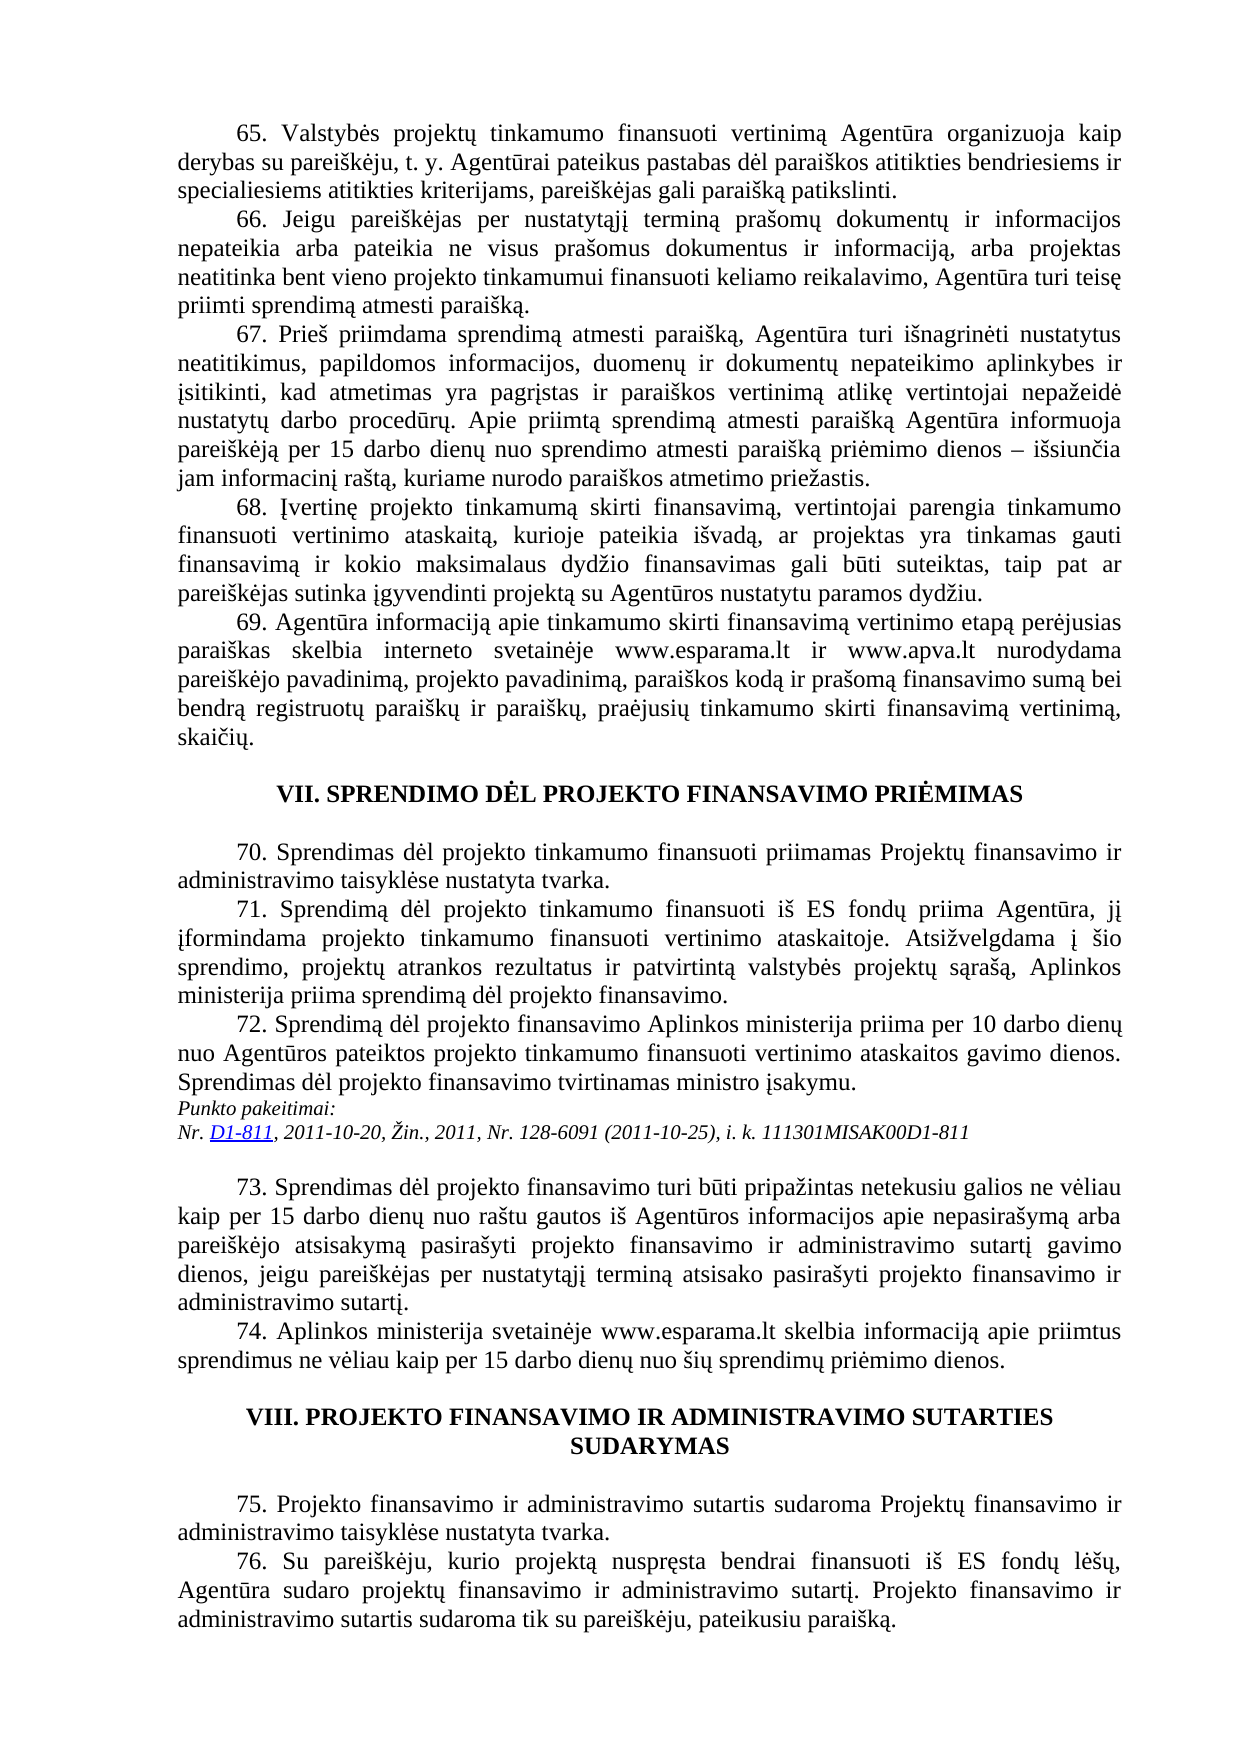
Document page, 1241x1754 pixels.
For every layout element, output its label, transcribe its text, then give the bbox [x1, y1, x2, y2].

text 74. Aplinkos ministerija svetainėje www.esparama.lt skelbia informaciją apie priimtus sprendimus ne vėliau kaip per 15 darbo dienų nuo šių sprendimų priėmimo dienos. [177, 1316, 1122, 1374]
text 71. Sprendimą dėl projekto tinkamumo finansuoti iš ES fondų priima Agentūra, jį įformindama projekto tinkamumo finansuoti vertinimo ataskaitoje. Atsižvelgdama į šio sprendimo, projektų atrankos rezultatus ir patvirtintą valstybės projektų sąrašą, Aplinkos ministerija priima sprendimą dėl projekto finansavimo. [177, 894, 1122, 1009]
text 72. Sprendimą dėl projekto finansavimo Aplinkos ministerija priima per 10 darbo dienų nuo Agentūros pateiktos projekto tinkamumo finansuoti vertinimo ataskaitos gavimo dienos. Sprendimas dėl projekto finansavimo tvirtinamas ministro įsakymu. [177, 1009, 1122, 1096]
text VII. SPRENDIMO DĖL PROJEKTO FINANSAVIMO PRIĖMIMAS [177, 779, 1122, 808]
text 67. Prieš priimdama sprendimą atmesti paraišką, Agentūra turi išnagrinėti nustatytus neatitikimus, papildomos informacijos, duomenų ir dokumentų nepateikimo aplinkybes ir įsitikinti, kad atmetimas yra pagrįstas ir paraiškos vertinimą atlikę vertintojai nepažeidė nustatytų darbo procedūrų. Apie priimtą sprendimą atmesti paraišką Agentūra informuoja pareiškėją per 15 darbo dienų nuo sprendimo atmesti paraišką priėmimo dienos – išsiunčia jam informacinį raštą, kuriame nurodo paraiškos atmetimo priežastis. [177, 319, 1122, 492]
text 75. Projekto finansavimo ir administravimo sutartis sudaroma Projektų finansavimo ir administravimo taisyklėse nustatyta tvarka. [177, 1489, 1122, 1546]
text Nr. D1-811, 2011-10-20, Žin., 2011, Nr. 128-6091 (2011-10-25), i. k. 111301MISAK00D1-811 [177, 1120, 1122, 1144]
text Punkto pakeitimai: [177, 1096, 1122, 1120]
text 76. Su pareiškėju, kurio projektą nuspręsta bendrai finansuoti iš ES fondų lėšų, Agentūra sudaro projektų finansavimo ir administravimo sutartį. Projekto finansavimo ir administravimo sutartis sudaroma tik su pareiškėju, pateikusiu paraišką. [177, 1546, 1122, 1632]
text VIII. PROJEKTO FINANSAVIMO IR ADMINISTRAVIMO SUTARTIES SUDARYMAS [177, 1402, 1122, 1460]
text 65. Valstybės projektų tinkamumo finansuoti vertinimą Agentūra organizuoja kaip derybas su pareiškėju, t. y. Agentūrai pateikus pastabas dėl paraiškos atitikties bendriesiems ir specialiesiems atitikties kriterijams, pareiškėjas gali paraišką patikslinti. [177, 118, 1122, 204]
text 70. Sprendimas dėl projekto tinkamumo finansuoti priimamas Projektų finansavimo ir administravimo taisyklėse nustatyta tvarka. [177, 837, 1122, 894]
text 66. Jeigu pareiškėjas per nustatytąjį terminą prašomų dokumentų ir informacijos nepateikia arba pateikia ne visus prašomus dokumentus ir informaciją, arba projektas neatitinka bent vieno projekto tinkamumui finansuoti keliamo reikalavimo, Agentūra turi teisę priimti sprendimą atmesti paraišką. [177, 204, 1122, 319]
text 69. Agentūra informaciją apie tinkamumo skirti finansavimą vertinimo etapą perėjusias paraiškas skelbia interneto svetainėje www.esparama.lt ir www.apva.lt nurodydama pareiškėjo pavadinimą, projekto pavadinimą, paraiškos kodą ir prašomą finansavimo sumą bei bendrą registruotų paraiškų ir paraiškų, praėjusių tinkamumo skirti finansavimą vertinimą, skaičių. [177, 607, 1122, 751]
text 73. Sprendimas dėl projekto finansavimo turi būti pripažintas netekusiu galios ne vėliau kaip per 15 darbo dienų nuo raštu gautos iš Agentūros informacijos apie nepasirašymą arba pareiškėjo atsisakymą pasirašyti projekto finansavimo ir administravimo sutartį gavimo dienos, jeigu pareiškėjas per nustatytąjį terminą atsisako pasirašyti projekto finansavimo ir administravimo sutartį. [177, 1172, 1122, 1316]
text 68. Įvertinę projekto tinkamumą skirti finansavimą, vertintojai parengia tinkamumo finansuoti vertinimo ataskaitą, kurioje pateikia išvadą, ar projektas yra tinkamas gauti finansavimą ir kokio maksimalaus dydžio finansavimas gali būti suteiktas, taip pat ar pareiškėjas sutinka įgyvendinti projektą su Agentūros nustatytu paramos dydžiu. [177, 492, 1122, 607]
